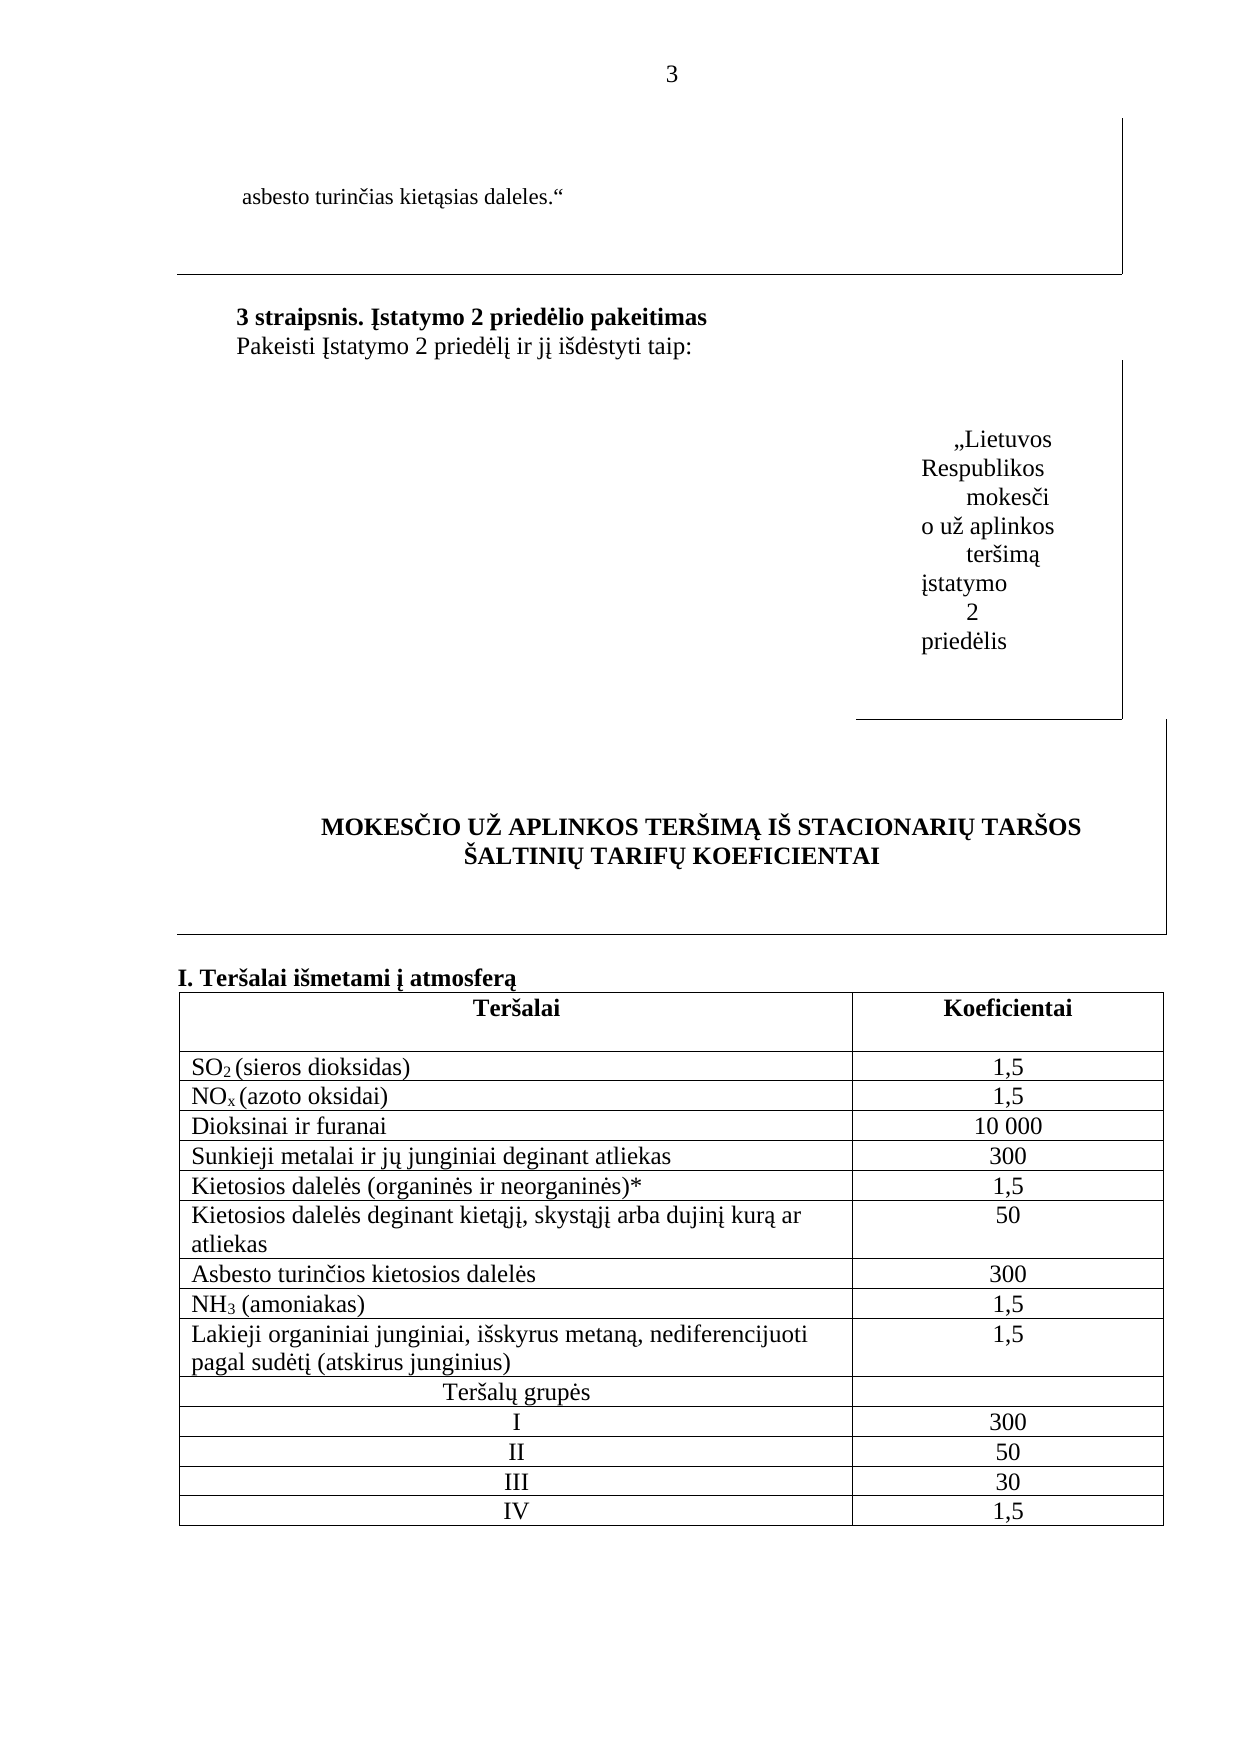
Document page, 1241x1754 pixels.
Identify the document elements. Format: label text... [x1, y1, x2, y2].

text MOKESČIO UŽ APLINKOS TERŠIMĄ IŠ STACIONARIŲ TARŠOS ŠALTINIŲ TARIFŲ KOEFICIENTAI [177, 812, 1167, 934]
table_cell 300 [853, 1141, 1163, 1170]
table_cell Kietosios dalelės (organinės ir neorganinės)* [180, 1171, 852, 1199]
table_cell 1,5 [853, 1289, 1163, 1318]
table_cell I [180, 1407, 852, 1436]
table_cell NOx (azoto oksidai) [180, 1081, 852, 1110]
table_cell Teršalų grupės [180, 1377, 852, 1406]
table_cell 300 [853, 1259, 1163, 1288]
table_cell Lakieji organiniai junginiai, išskyrus metaną, nediferencijuoti pagal sudėtį (atskirus junginius) [180, 1319, 852, 1376]
table_cell Sunkieji metalai ir jų junginiai deginant atliekas [180, 1141, 852, 1170]
table_cell SO2 (sieros dioksidas) [180, 1052, 852, 1080]
table_cell [853, 1377, 1163, 1406]
table_cell 30 [853, 1467, 1163, 1495]
text mokesčio už aplinkos [856, 482, 1122, 539]
table_cell III [180, 1467, 852, 1495]
text Pakeisti Įstatymo 2 priedėlį ir jį išdėstyti taip: [236, 331, 1137, 360]
table_cell 50 [853, 1201, 1163, 1258]
table_cell Asbesto turinčios kietosios dalelės [180, 1259, 852, 1288]
table_cell 1,5 [853, 1052, 1163, 1080]
table_cell 1,5 [853, 1496, 1163, 1525]
text 2 priedėlis [856, 597, 1122, 719]
table_header Teršalai [180, 993, 852, 1051]
table_cell 1,5 [853, 1319, 1163, 1376]
table_cell 300 [853, 1407, 1163, 1436]
text I. Teršalai išmetami į atmosferą [177, 963, 1137, 992]
table_cell Kietosios dalelės deginant kietąjį, skystąjį arba dujinį kurą ar atliekas [180, 1201, 852, 1258]
table_cell NH3 (amoniakas) [180, 1289, 852, 1318]
table_cell Dioksinai ir furanai [180, 1111, 852, 1140]
table_cell 50 [853, 1437, 1163, 1466]
table_cell IV [180, 1496, 852, 1525]
text „Lietuvos Respublikos [856, 360, 1122, 482]
table_cell 1,5 [853, 1081, 1163, 1110]
table_header Koeficientai [853, 993, 1163, 1051]
table_cell 1,5 [853, 1171, 1163, 1199]
text asbesto turinčias kietąsias daleles.“ [177, 118, 1122, 274]
table_cell II [180, 1437, 852, 1466]
table_cell 10 000 [853, 1111, 1163, 1140]
text teršimą įstatymo [856, 539, 1122, 597]
text 3 straipsnis. Įstatymo 2 priedėlio pakeitimas [236, 302, 1137, 331]
